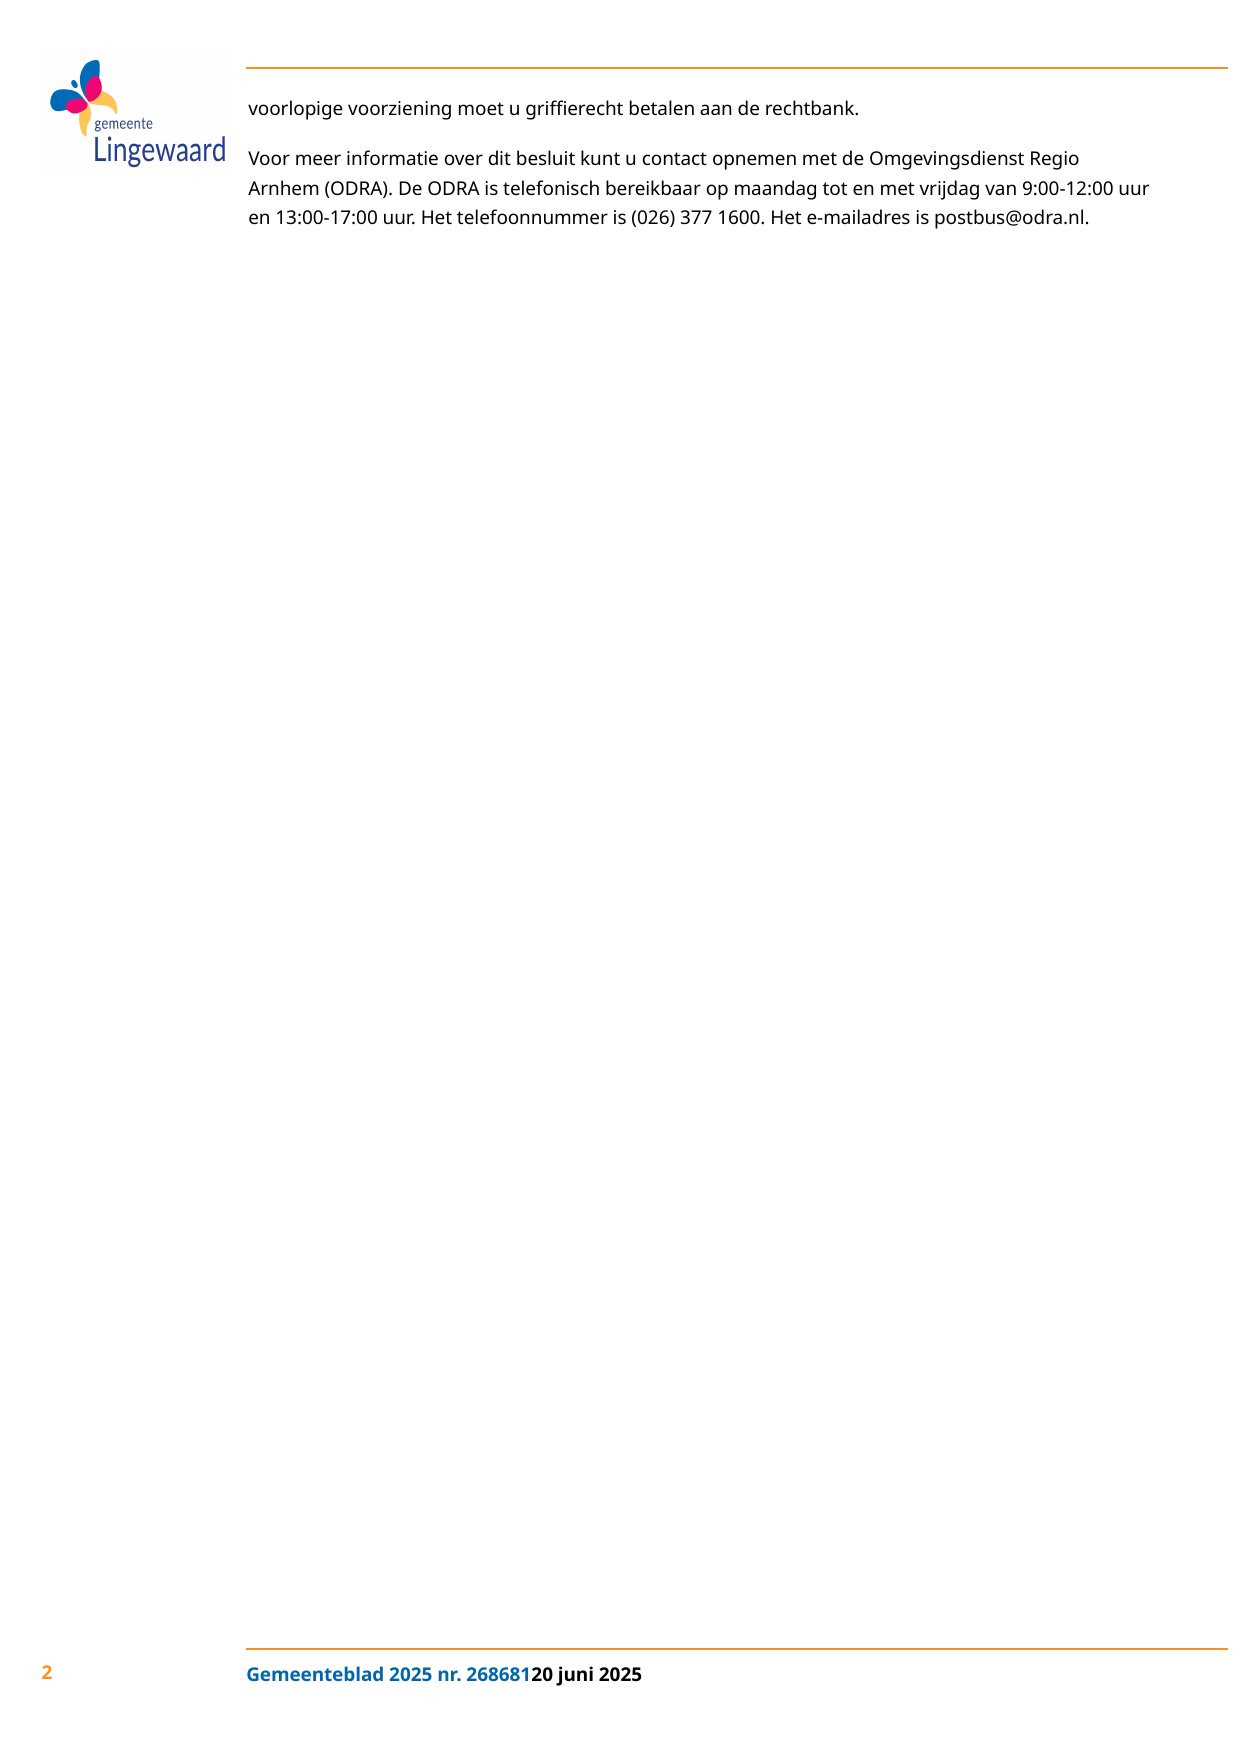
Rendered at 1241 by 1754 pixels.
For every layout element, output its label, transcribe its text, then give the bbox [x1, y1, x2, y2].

text Voor meer informatie over dit besluit kunt u contact opnemen met de Omgevingsdienst Regio Arnhem (ODRA). De ODRA is telefonisch bereikbaar op maandag tot en met vrijdag van 9:00-12:00 uur en 13:00-17:00 uur. Het telefoonnummer is (026) 377 1600. Het e-mailadres is postbus@odra.nl. [248, 145, 1152, 230]
text voorlopige voorziening moet u griffierecht betalen aan de rechtbank. [248, 95, 1152, 121]
picture [41, 47, 231, 172]
